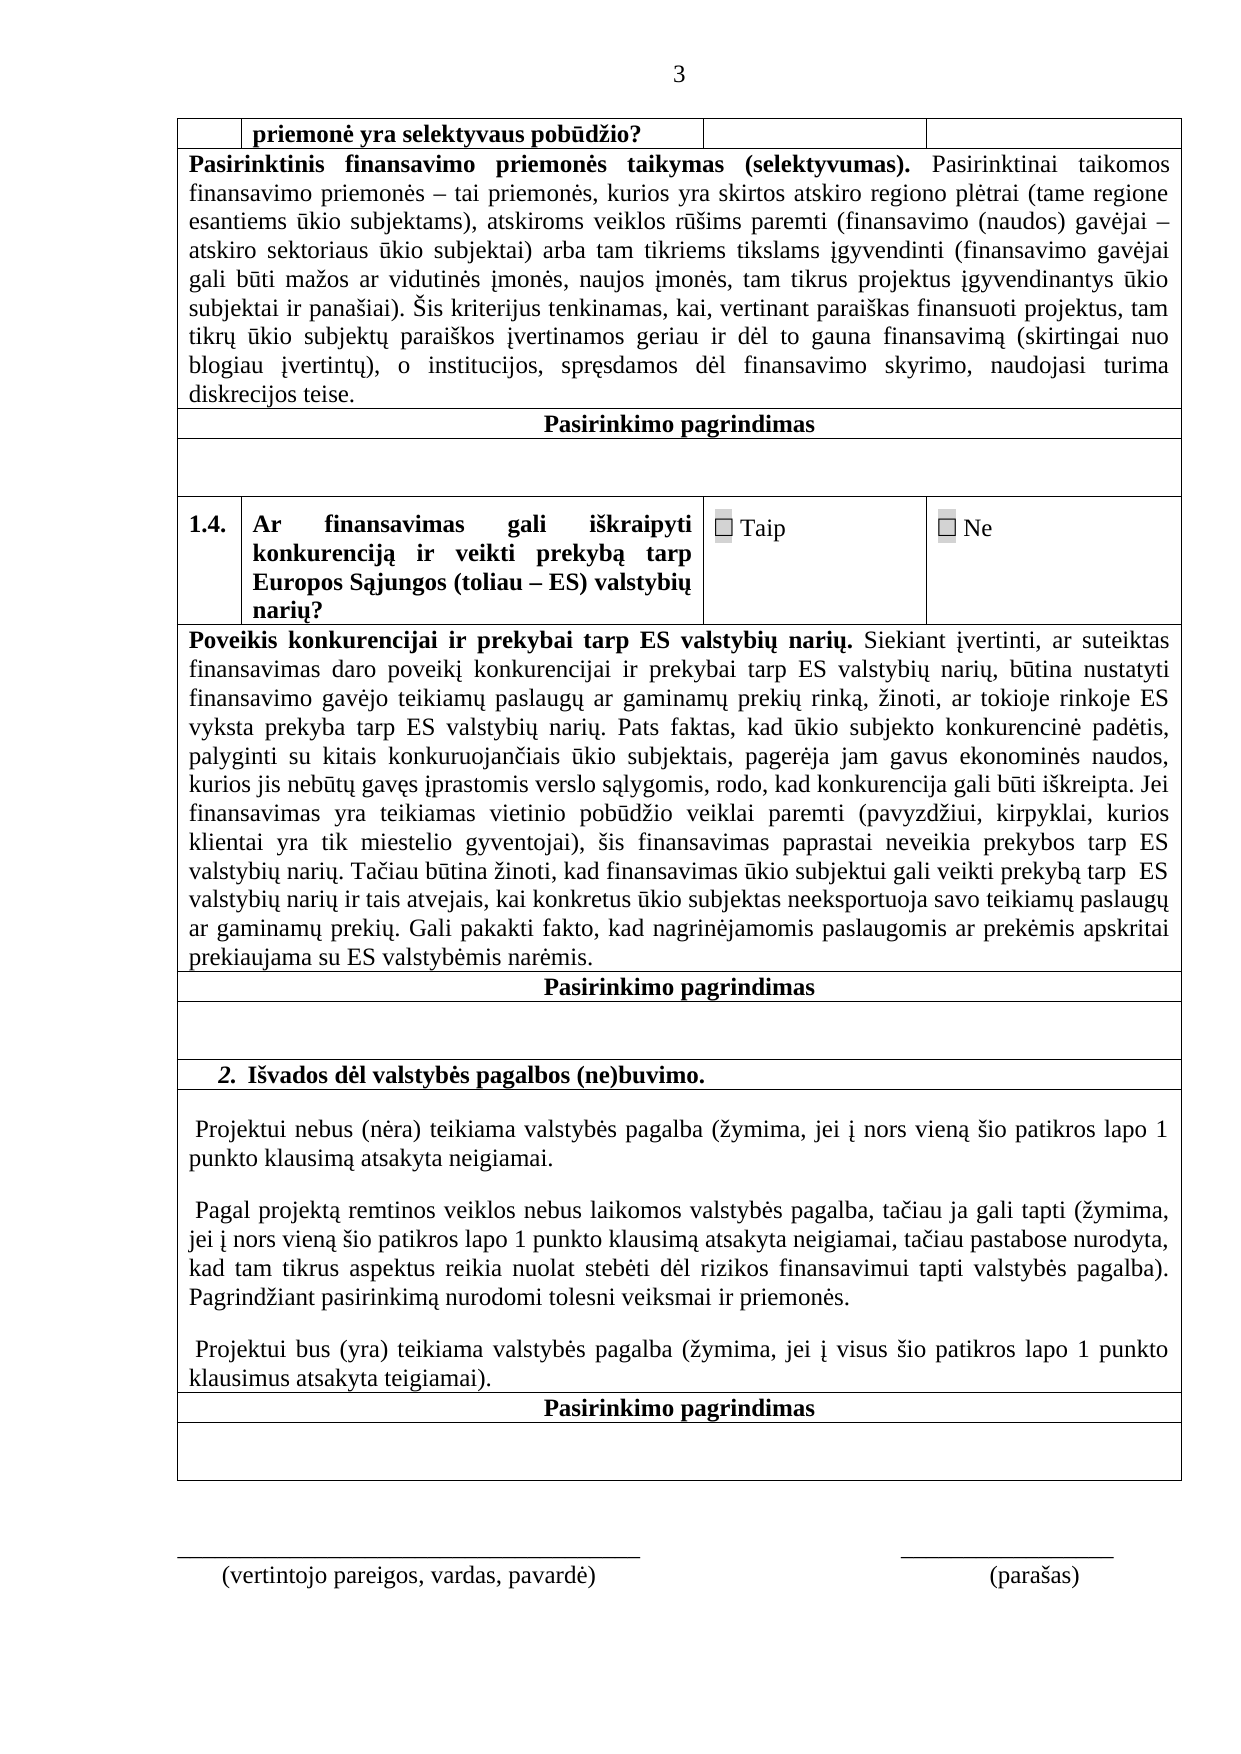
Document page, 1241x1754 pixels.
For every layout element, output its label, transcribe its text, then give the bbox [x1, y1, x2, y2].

table_cell Pasirinktinis finansavimo priemonės taikymas (selektyvumas). Pasirinktinai taikomos finansavimo priemonės – tai priemonės, kurios yra skirtos atskiro regiono plėtrai (tame regione esantiems ūkio subjektams), atskiroms veiklos rūšims paremti (finansavimo (naudos) gavėjai – atskiro sektoriaus ūkio subjektai) arba tam tikriems tikslams įgyvendinti (finansavimo gavėjai gali būti mažos ar vidutinės įmonės, naujos įmonės, tam tikrus projektus įgyvendinantys ūkio subjektai ir panašiai). Šis kriterijus tenkinamas, kai, vertinant paraiškas finansuoti projektus, tam tikrų ūkio subjektų paraiškos įvertinamos geriau ir dėl to gauna finansavimą (skirtingai nuo blogiau įvertintų), o institucijos, spręsdamos dėl finansavimo skyrimo, naudojasi turima diskrecijos teise. [178, 149, 1181, 408]
table_cell 2. Išvados dėl valstybės pagalbos (ne)buvimo. [178, 1060, 1181, 1089]
table_cell Pasirinkimo pagrindimas [178, 409, 1181, 437]
table_cell Projektui nebus (nėra) teikiama valstybės pagalba (žymima, jei į nors vieną šio patikros lapo 1 punkto klausimą atsakyta neigiamai. Pagal projektą remtinos veiklos nebus laikomos valstybės pagalba, tačiau ja gali tapti (žymima, jei į nors vieną šio patikros lapo 1 punkto klausimą atsakyta neigiamai, tačiau pastabose nurodyta, kad tam tikrus aspektus reikia nuolat stebėti dėl rizikos finansavimui tapti valstybės pagalba). Pagrindžiant pasirinkimą nurodomi tolesni veiksmai ir priemonės. Projektui bus (yra) teikiama valstybės pagalba (žymima, jei į visus šio patikros lapo 1 punkto klausimus atsakyta teigiamai). [178, 1090, 1181, 1392]
table_cell priemonė yra selektyvaus pobūdžio? [242, 119, 703, 148]
table_cell [927, 119, 1181, 148]
table_cell [178, 1423, 1181, 1480]
table_cell □ Ne [927, 497, 1181, 624]
table_cell □ Taip [704, 497, 926, 624]
table_cell [704, 119, 926, 148]
text (vertintojo pareigos, vardas, pavardė) (parašas) [177, 1561, 1181, 1589]
table_cell Pasirinkimo pagrindimas [178, 1393, 1181, 1422]
table_cell [178, 119, 241, 148]
table_cell Poveikis konkurencijai ir prekybai tarp ES valstybių narių. Siekiant įvertinti, ar suteiktas finansavimas daro poveikį konkurencijai ir prekybai tarp ES valstybių narių, būtina nustatyti finansavimo gavėjo teikiamų paslaugų ar gaminamų prekių rinką, žinoti, ar tokioje rinkoje ES vyksta prekyba tarp ES valstybių narių. Pats faktas, kad ūkio subjekto konkurencinė padėtis, palyginti su kitais konkuruojančiais ūkio subjektais, pagerėja jam gavus ekonominės naudos, kurios jis nebūtų gavęs įprastomis verslo sąlygomis, rodo, kad konkurencija gali būti iškreipta. Jei finansavimas yra teikiamas vietinio pobūdžio veiklai paremti (pavyzdžiui, kirpyklai, kurios klientai yra tik miestelio gyventojai), šis finansavimas paprastai neveikia prekybos tarp ES valstybių narių. Tačiau būtina žinoti, kad finansavimas ūkio subjektui gali veikti prekybą tarp ES valstybių narių ir tais atvejais, kai konkretus ūkio subjektas neeksportuoja savo teikiamų paslaugų ar gaminamų prekių. Gali pakakti fakto, kad nagrinėjamomis paslaugomis ar prekėmis apskritai prekiaujama su ES valstybėmis narėmis. [178, 625, 1181, 971]
table_cell [178, 1002, 1181, 1059]
text _____________________________________ _________________ [177, 1532, 1181, 1561]
table_cell Pasirinkimo pagrindimas [178, 972, 1181, 1001]
table_cell Ar finansavimas gali iškraipyti konkurenciją ir veikti prekybą tarp Europos Sąjungos (toliau – ES) valstybių narių? [242, 497, 703, 624]
table_cell [178, 439, 1181, 496]
table_cell 1.4. [178, 497, 241, 624]
